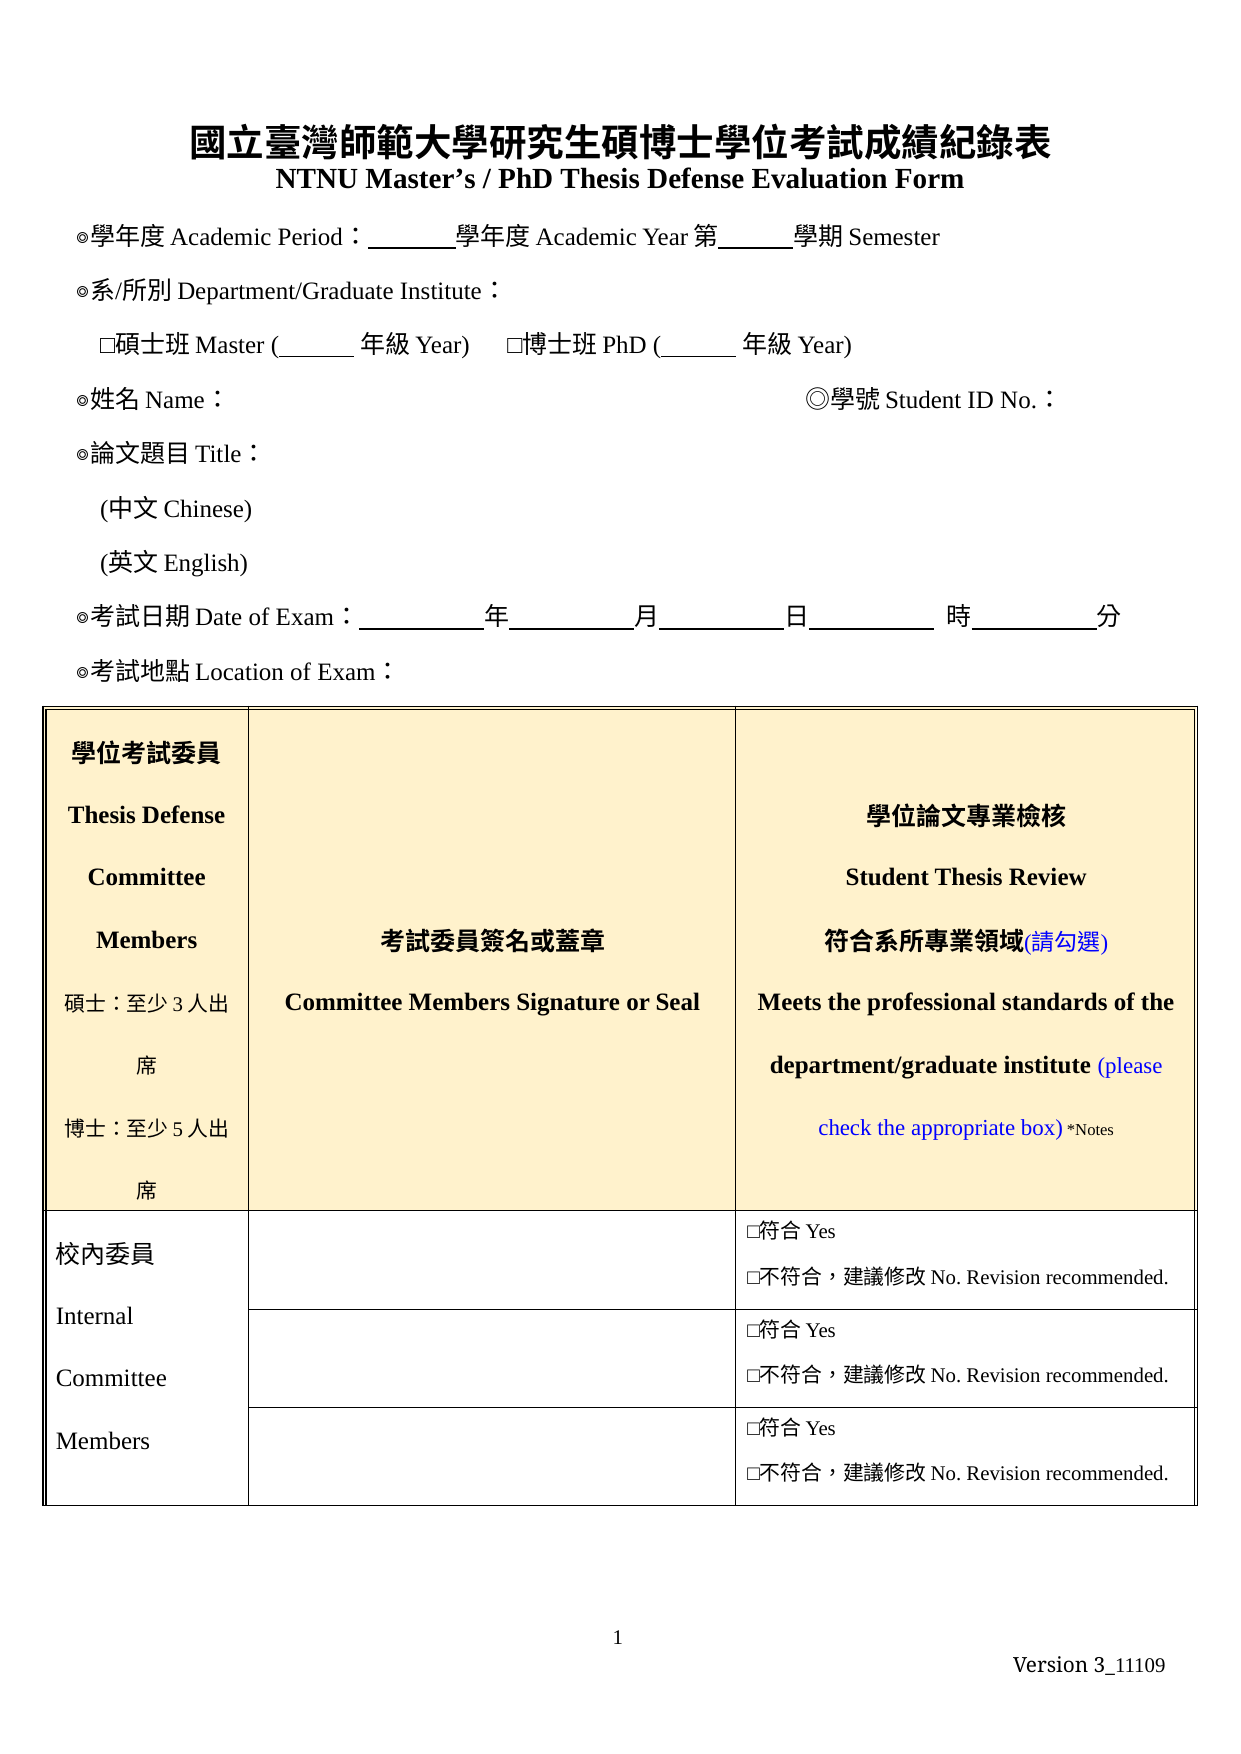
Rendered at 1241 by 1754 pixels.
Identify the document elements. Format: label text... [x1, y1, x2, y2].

text NTNU Master’s / PhD Thesis Defense Evaluation Form [75, 161, 1165, 194]
table_cell □符合Yes □不符合，建議修改No. Revision recommended. [736, 1211, 1194, 1308]
table_header 學位論文專業檢核 Student Thesis Review 符合系所專業領域(請勾選) Meets the professional standards of the department/graduate institute (please check the appropriate box) *Notes [736, 710, 1194, 1210]
table_cell □符合Yes □不符合，建議修改No. Revision recommended. [736, 1310, 1194, 1407]
text ◎考試地點Location of Exam： [75, 651, 1165, 687]
table_header 考試委員簽名或蓋章 Committee Members Signature or Seal [249, 710, 735, 1210]
text ◎系/所別Department/Graduate Institute： [75, 271, 1165, 307]
text ◎姓名Name： ◎學號Student ID No.： [75, 379, 1165, 416]
table_cell □符合Yes □不符合，建議修改No. Revision recommended. [736, 1408, 1194, 1505]
table_header 學位考試委員 Thesis Defense Committee Members 碩士：至少3人出席 博士：至少5人出席 [47, 710, 248, 1210]
text (中文Chinese) [75, 488, 1165, 524]
table_cell 校內委員 Internal Committee Members [47, 1211, 248, 1505]
text □碩士班Master ( 年級Year) □博士班PhD ( 年級Year) [75, 325, 1165, 361]
text ◎論文題目Title： [75, 434, 1165, 470]
table_cell [249, 1211, 735, 1308]
table_cell [249, 1408, 735, 1505]
table_cell [249, 1310, 735, 1407]
text ◎考試日期Date of Exam： 年 月 日 時 分 [75, 597, 1165, 633]
text (英文English) [75, 542, 1165, 579]
text ◎學年度Academic Period： 學年度Academic Year第 學期Semester [75, 216, 1165, 252]
text 國立臺灣師範大學研究生碩博士學位考試成績紀錄表 [75, 98, 1165, 161]
